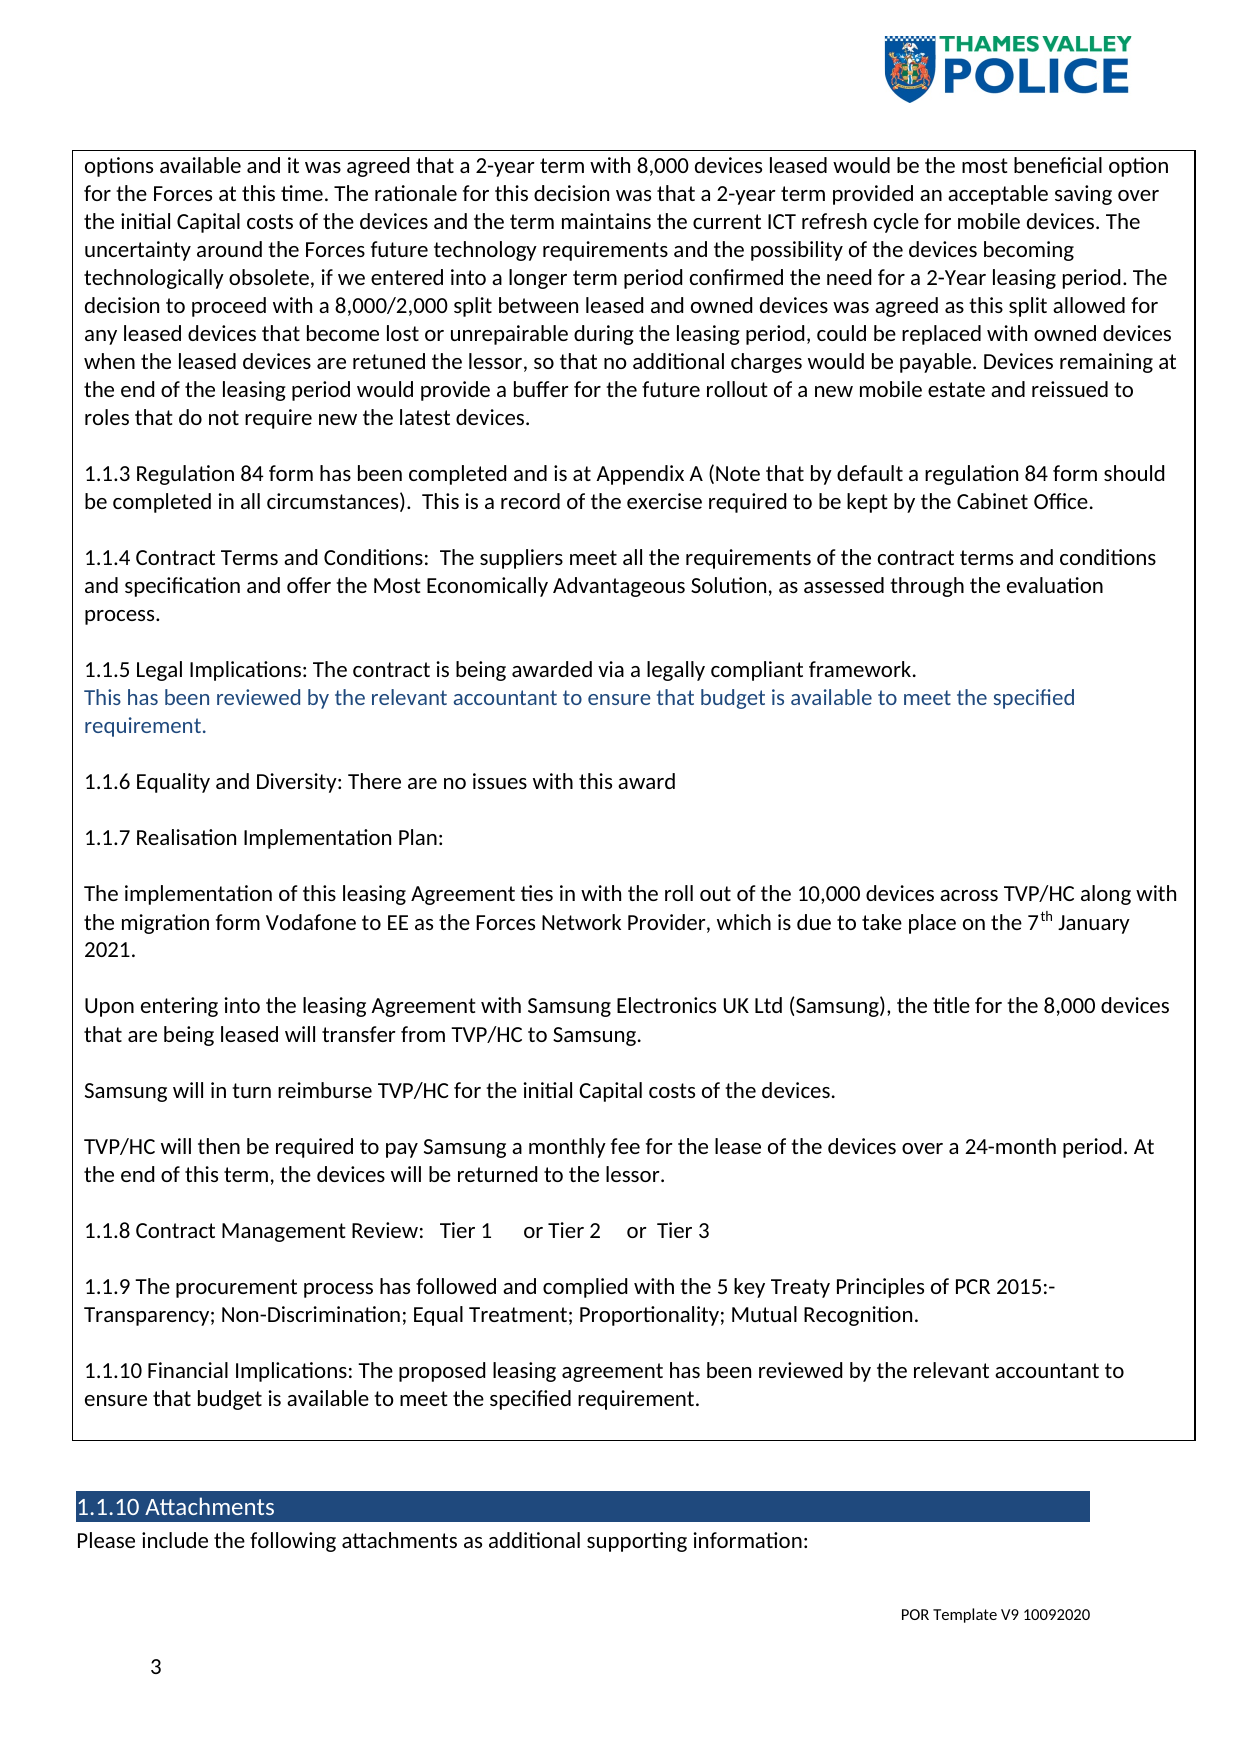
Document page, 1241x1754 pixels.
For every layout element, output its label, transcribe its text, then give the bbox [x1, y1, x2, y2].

subtitle 1.1.10 Attachments [76, 1491, 1090, 1522]
text Please include the following attachments as additional supporting information: [76, 1526, 1090, 1554]
table_cell options available and it was agreed that a 2-year term with 8,000 devices leased would be the most beneficial option for the Forces at this time. The rationale for this decision was that a 2-year term provided an acceptable saving over the initial Capital costs of the devices and the term maintains the current ICT refresh cycle for mobile devices. The uncertainty around the Forces future technology requirements and the possibility of the devices becoming technologically obsolete, if we entered into a longer term period confirmed the need for a 2-Year leasing period. The decision to proceed with a 8,000/2,000 split between leased and owned devices was agreed as this split allowed for any leased devices that become lost or unrepairable during the leasing period, could be replaced with owned devices when the leased devices are retuned the lessor, so that no additional charges would be payable. Devices remaining at the end of the leasing period would provide a buffer for the future rollout of a new mobile estate and reissued to roles that do not require new the latest devices. 1.1.3 Regulation 84 form has been completed and is at Appendix A (Note that by default a regulation 84 form should be completed in all circumstances). This is a record of the exercise required to be kept by the Cabinet Office. 1.1.4 Contract Terms and Conditions: The suppliers meet all the requirements of the contract terms and conditions and specification and offer the Most Economically Advantageous Solution, as assessed through the evaluation process. 1.1.5 Legal Implications: The contract is being awarded via a legally compliant framework. This has been reviewed by the relevant accountant to ensure that budget is available to meet the specified requirement. 1.1.6 Equality and Diversity: There are no issues with this award 1.1.7 Realisation Implementation Plan: The implementation of this leasing Agreement ties in with the roll out of the 10,000 devices across TVP/HC along with the migration form Vodafone to EE as the Forces Network Provider, which is due to take place on the 7th January 2021. Upon entering into the leasing Agreement with Samsung Electronics UK Ltd (Samsung), the title for the 8,000 devices that are being leased will transfer from TVP/HC to Samsung. Samsung will in turn reimburse TVP/HC for the initial Capital costs of the devices. TVP/HC will then be required to pay Samsung a monthly fee for the lease of the devices over a 24-month period. At the end of this term, the devices will be returned to the lessor. 1.1.8 Contract Management Review: Tier 1 or Tier 2 or Tier 3 1.1.9 The procurement process has followed and complied with the 5 key Treaty Principles of PCR 2015:- Transparency; Non-Discrimination; Equal Treatment; Proportionality; Mutual Recognition. 1.1.10 Financial Implications: The proposed leasing agreement has been reviewed by the relevant accountant to ensure that budget is available to meet the specified requirement. [73, 151, 1194, 1440]
